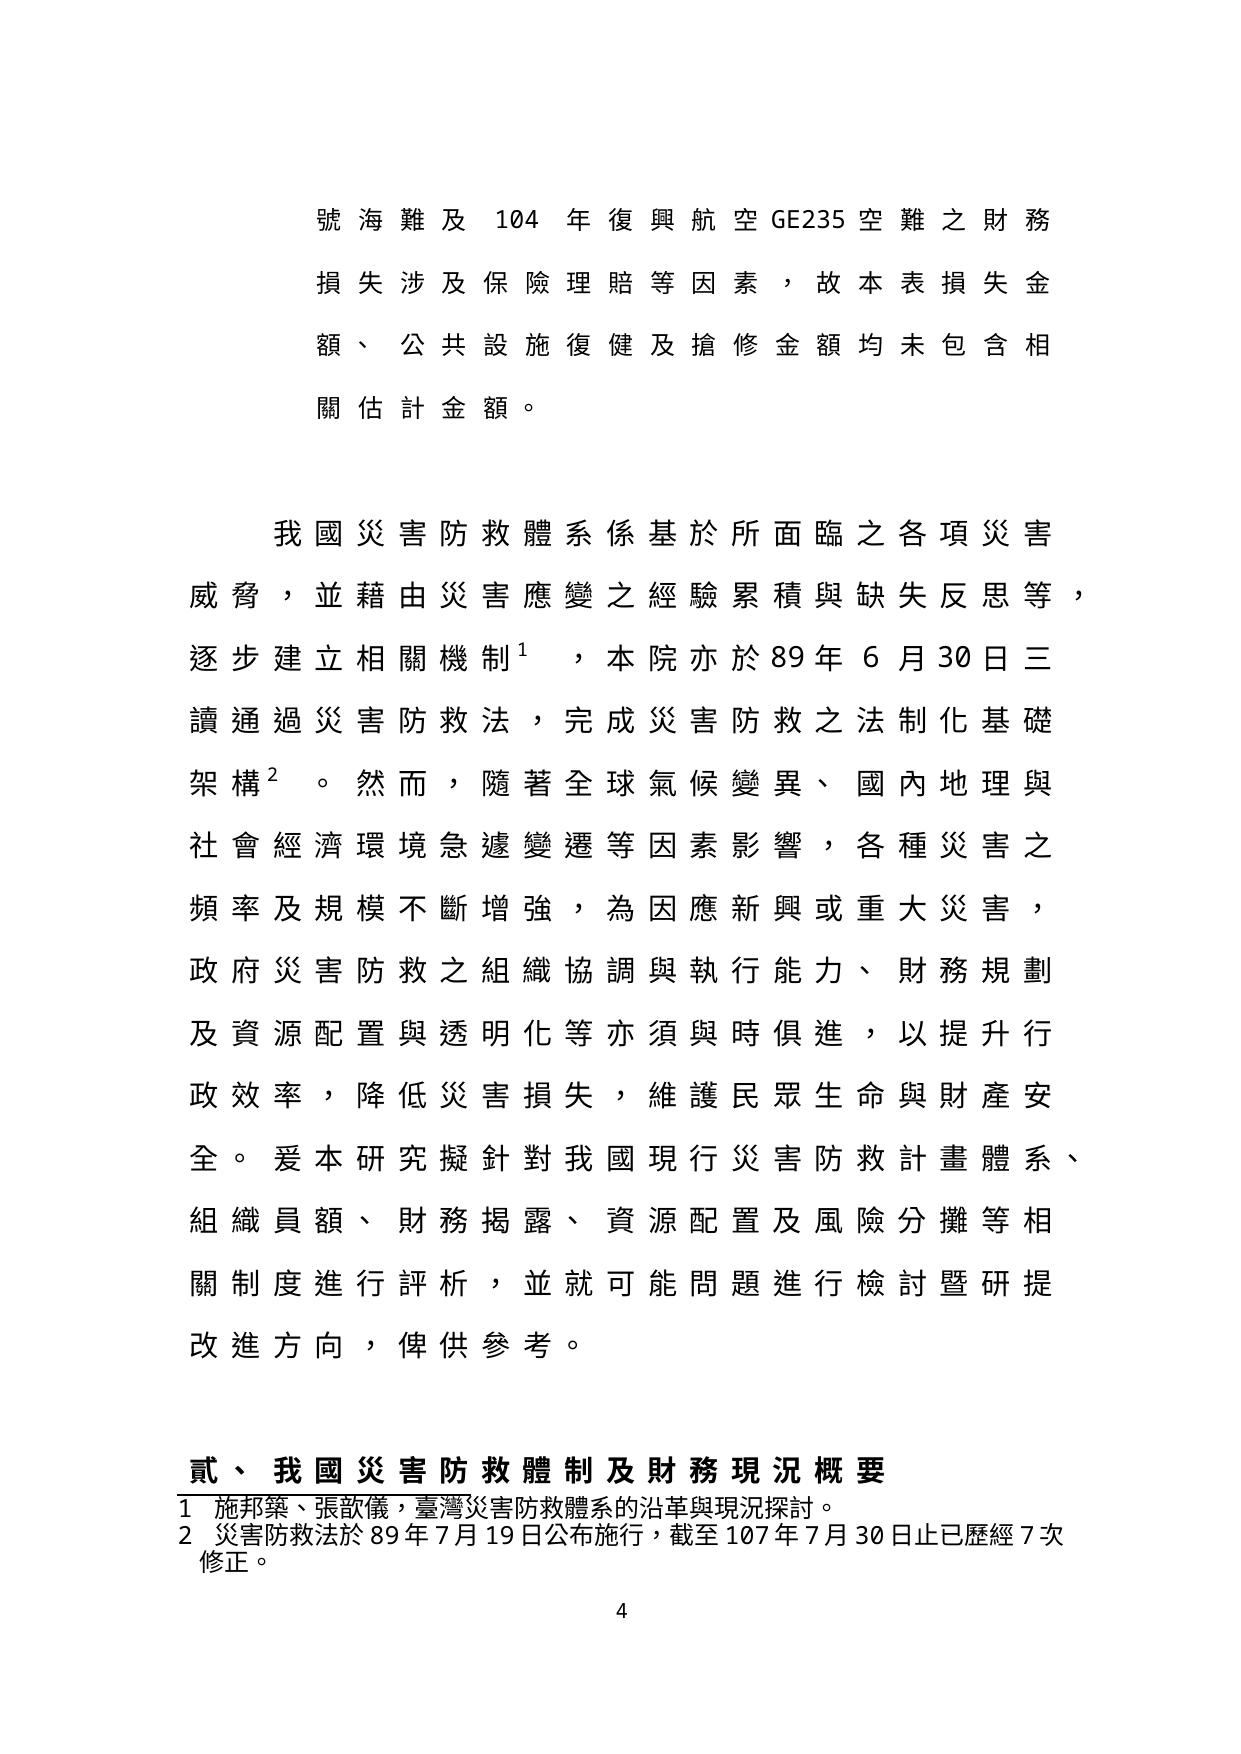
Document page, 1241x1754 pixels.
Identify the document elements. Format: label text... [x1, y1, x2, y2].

text 貳、我國災害防救體制及財務現況概要 [183, 1427, 1058, 1490]
text 我國災害防救體系係基於所面臨之各項災害威脅，並藉由災害應變之經驗累積與缺失反思等，逐步建立相關機制，本院亦於89年6月30日三讀通過災害防救法，完成災害防救之法制化基礎架構。然而，隨著全球氣候變異、國內地理與社會經濟環境急遽變遷等因素影響，各種災害之頻率及規模不斷增強，為因應新興或重大災害，政府災害防救之組織協調與執行能力、財務規劃及資源配置與透明化等亦須與時俱進，以提升行政效率，降低災害損失，維護民眾生命與財產安全。爰本研究擬針對我國現行災害防救計畫體系、組織員額、財務揭露、資源配置及風險分攤等相關制度進行評析，並就可能問題進行檢討暨研提改進方向，俾供參考。 [183, 490, 1058, 1365]
text 施邦築、張歆儀，臺灣災害防救體系的沿革與現況探討。 [177, 1496, 1064, 1523]
text 號海難及104年復興航空GE235空難之財務損失涉及保險理賠等因素，故本表損失金額、公共設施復健及搶修金額均未包含相關估計金額。 [265, 177, 1058, 427]
text 災害防救法於89年7月19日公布施行，截至107年7月30日止已歷經7次修正。 [177, 1523, 1064, 1577]
